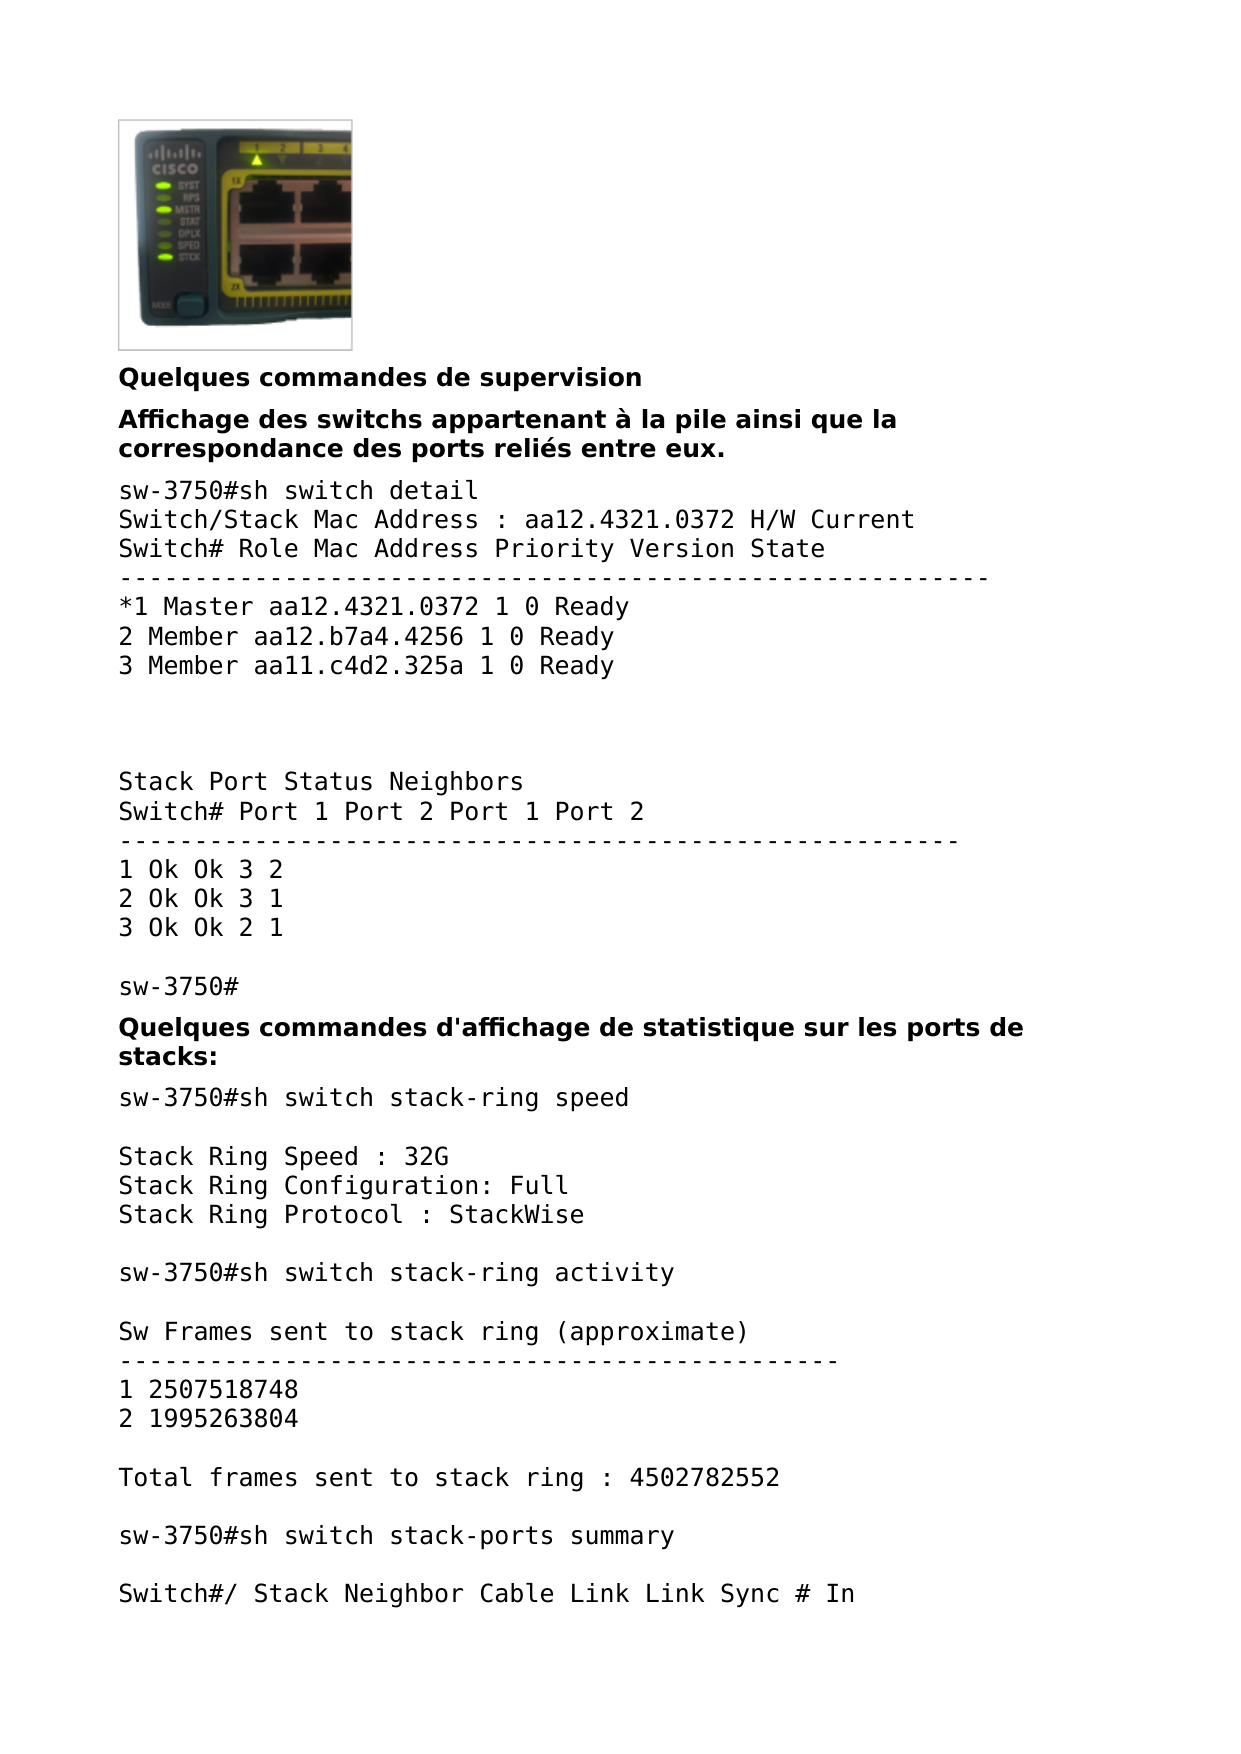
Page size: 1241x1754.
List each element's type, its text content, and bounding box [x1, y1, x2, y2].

text Quelques commandes de supervision [118, 363, 1122, 393]
picture [118, 118, 353, 351]
text sw-3750#sh switch stack-ring speed Stack Ring Speed : 32G Stack Ring Configuration: Full Stack Ring Protocol : StackWise sw-3750#sh switch stack-ring activity Sw Frames sent to stack ring (approximate) ------------------------------------------------ 1 2507518748 2 1995263804 Total frames sent to stack ring : 4502782552 sw-3750#sh switch stack-ports summary Switch#/ Stack Neighbor Cable Link Link Sync # In [118, 1083, 1122, 1608]
text Affichage des switchs appartenant à la pile ainsi que la correspondance des ports reliés entre eux. [118, 405, 1122, 463]
text sw-3750#sh switch detail Switch/Stack Mac Address : aa12.4321.0372 H/W Current Switch# Role Mac Address Priority Version State ---------------------------------------------------------- *1 Master aa12.4321.0372 1 0 Ready 2 Member aa12.b7a4.4256 1 0 Ready 3 Member aa11.c4d2.325a 1 0 Ready Stack Port Status Neighbors Switch# Port 1 Port 2 Port 1 Port 2 -------------------------------------------------------- 1 Ok Ok 3 2 2 Ok Ok 3 1 3 Ok Ok 2 1 sw-3750# [118, 476, 1122, 1001]
text Quelques commandes d'affichage de statistique sur les ports de stacks: [118, 1013, 1122, 1071]
